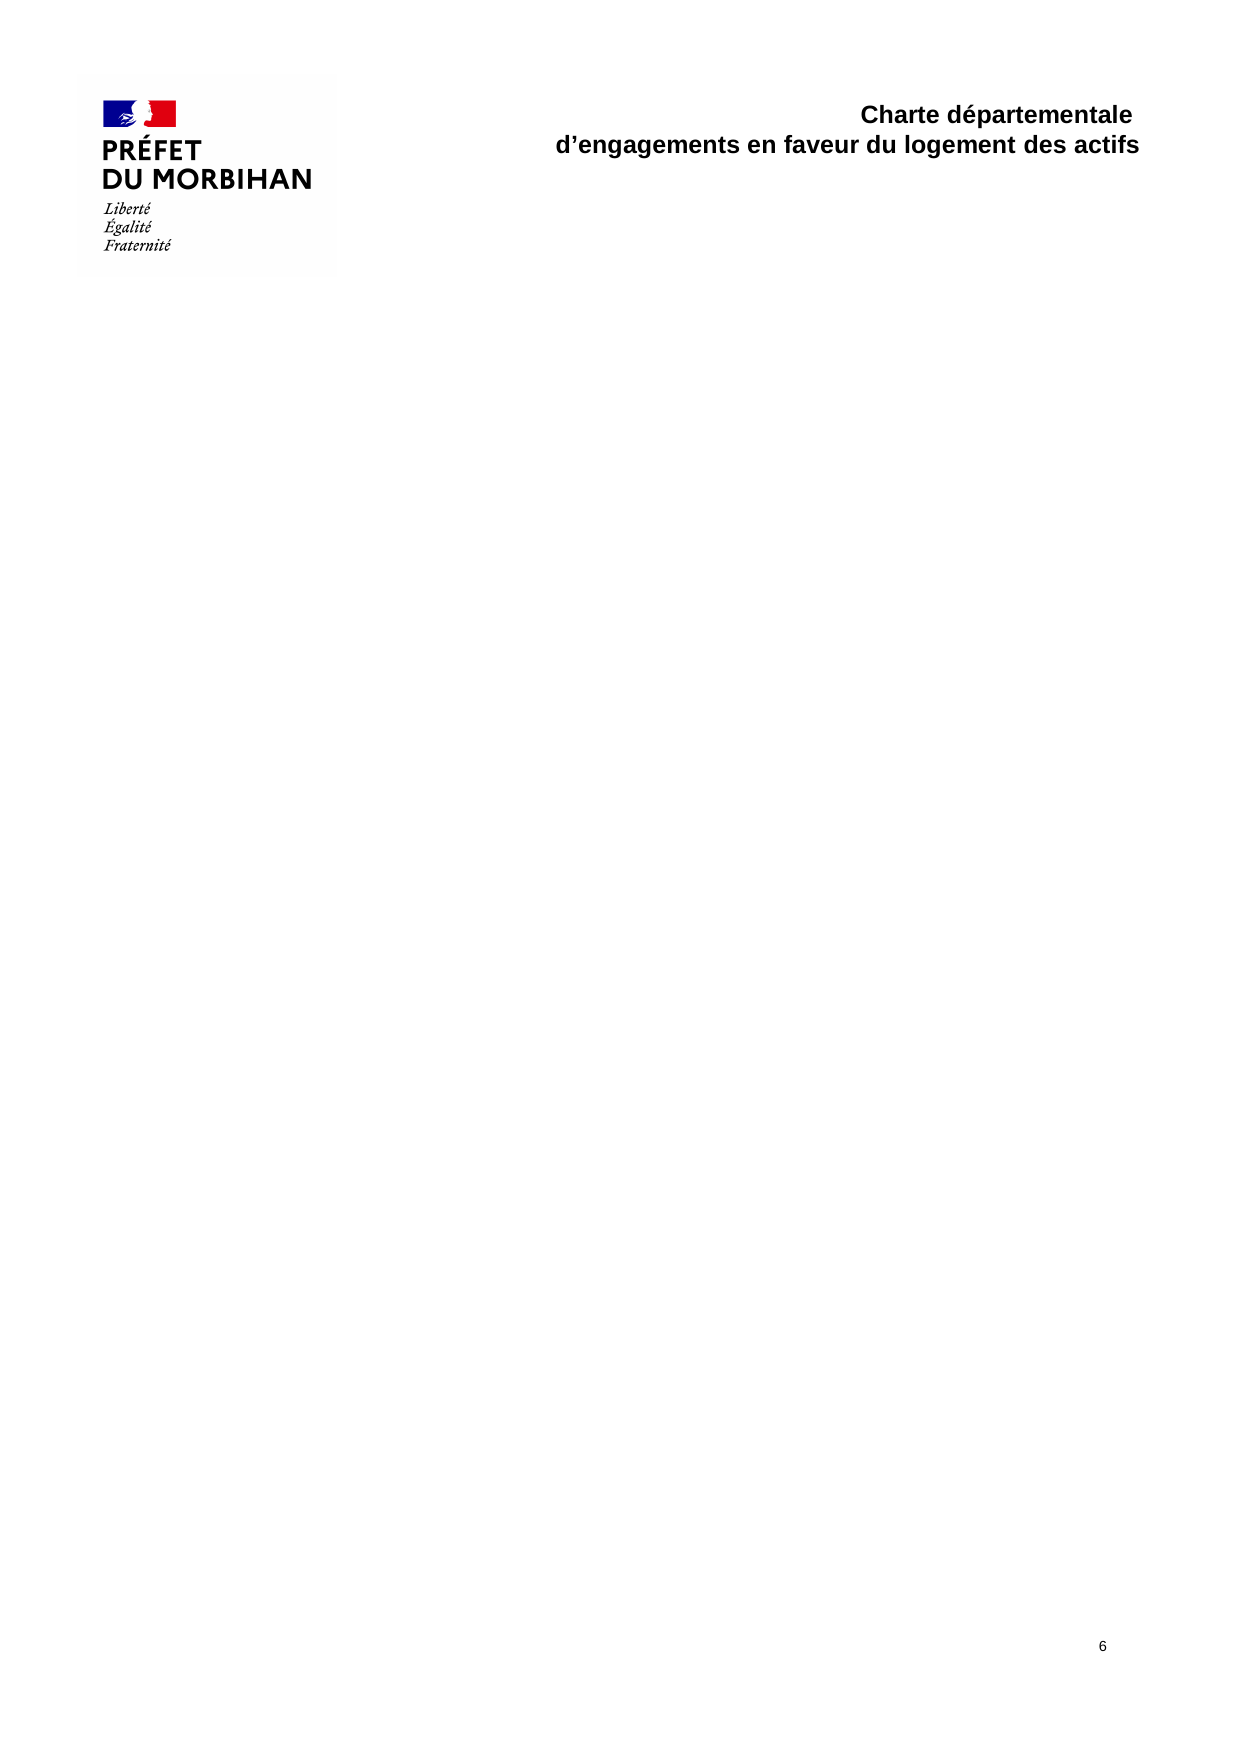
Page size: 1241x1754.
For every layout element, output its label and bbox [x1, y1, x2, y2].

picture [77, 74, 337, 277]
